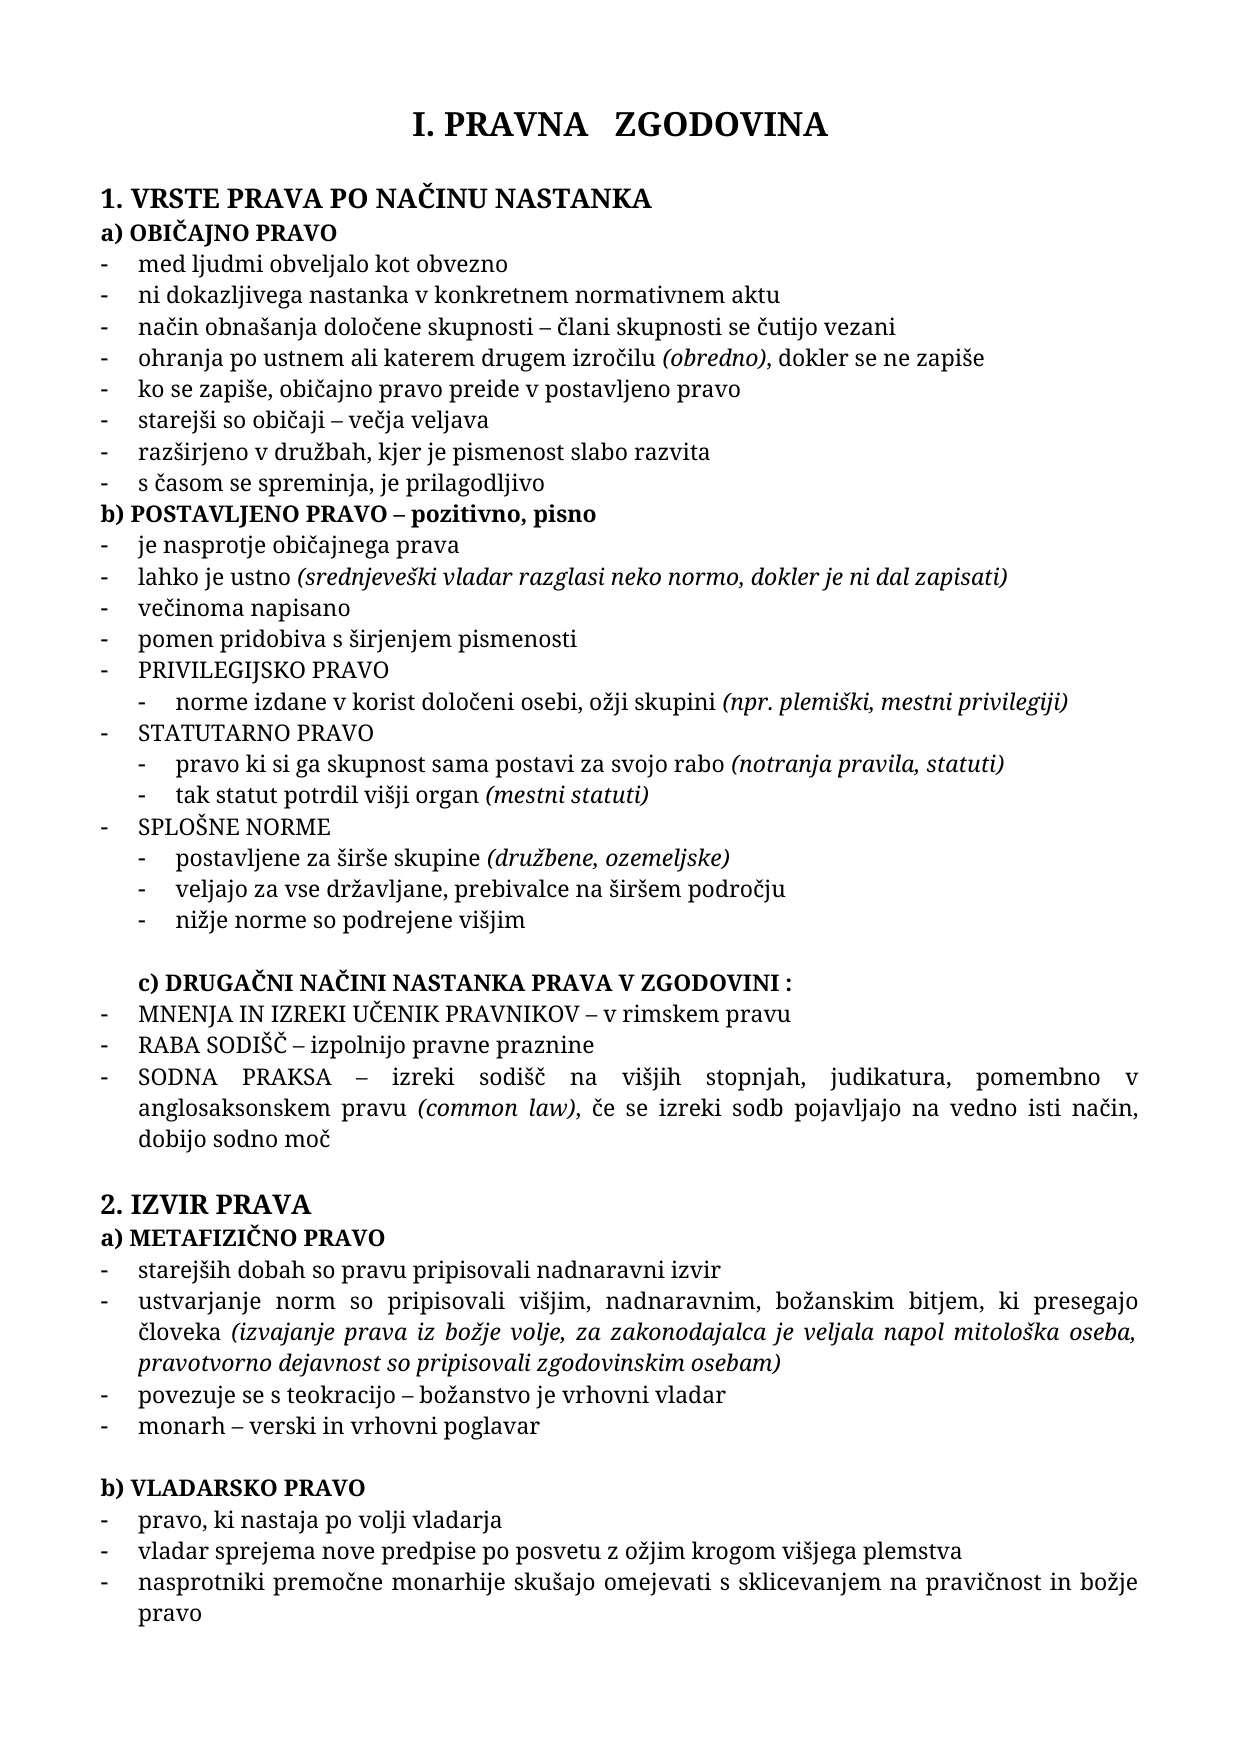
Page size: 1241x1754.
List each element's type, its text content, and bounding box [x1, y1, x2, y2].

list starejših dobah so pravu pripisovali nadnaravni izvir [100, 1254, 1140, 1285]
list pravo ki si ga skupnost sama postavi za svojo rabo (notranja pravila, statuti) [138, 748, 1140, 779]
list razširjeno v družbah, kjer je pismenost slabo razvita [100, 436, 1140, 467]
list nasprotniki premočne monarhije skušajo omejevati s sklicevanjem na pravičnost in božje pravo [100, 1566, 1140, 1629]
list način obnašanja določene skupnosti – člani skupnosti se čutijo vezani [100, 311, 1140, 342]
list med ljudmi obveljalo kot obvezno [100, 248, 1140, 279]
list norme izdane v korist določeni osebi, ožji skupini (npr. plemiški, mestni privilegiji) [138, 686, 1140, 717]
subtitle I. PRAVNA ZGODOVINA [100, 100, 1140, 146]
list postavljene za širše skupine (družbene, ozemeljske) [138, 842, 1140, 873]
text a) METAFIZIČNO PRAVO [100, 1222, 1140, 1254]
text b) VLADARSKO PRAVO [100, 1472, 1140, 1504]
list MNENJA IN IZREKI UČENIK PRAVNIKOV – v rimskem pravu [100, 998, 1140, 1029]
list s časom se spreminja, je prilagodljivo [100, 467, 1140, 498]
list povezuje se s teokracijo – božanstvo je vrhovni vladar [100, 1379, 1140, 1410]
subtitle 2. IZVIR PRAVA [100, 1186, 1140, 1222]
list PRIVILEGIJSKO PRAVO [100, 654, 1140, 686]
list ohranja po ustnem ali katerem drugem izročilu (obredno), dokler se ne zapiše [100, 342, 1140, 373]
list ko se zapiše, običajno pravo preide v postavljeno pravo [100, 373, 1140, 404]
list pravo, ki nastaja po volji vladarja [100, 1504, 1140, 1535]
list večinoma napisano [100, 592, 1140, 623]
list lahko je ustno (srednjeveški vladar razglasi neko normo, dokler je ni dal zapisati) [100, 561, 1140, 592]
text b) POSTAVLJENO PRAVO – pozitivno, pisno [100, 498, 1140, 529]
subtitle 1. VRSTE PRAVA PO NAČINU NASTANKA [100, 180, 1140, 217]
list vladar sprejema nove predpise po posvetu z ožjim krogom višjega plemstva [100, 1535, 1140, 1566]
list RABA SODIŠČ – izpolnijo pravne praznine [100, 1029, 1140, 1061]
list STATUTARNO PRAVO [100, 717, 1140, 748]
list ni dokazljivega nastanka v konkretnem normativnem aktu [100, 279, 1140, 311]
list SODNA PRAKSA – izreki sodišč na višjih stopnjah, judikatura, pomembno v anglosaksonskem pravu (common law), če se izreki sodb pojavljajo na vedno isti način, dobijo sodno moč [100, 1061, 1140, 1154]
text a) OBIČAJNO PRAVO [100, 217, 1140, 248]
list starejši so običaji – večja veljava [100, 404, 1140, 436]
list veljajo za vse državljane, prebivalce na širšem področju [138, 873, 1140, 904]
list tak statut potrdil višji organ (mestni statuti) [138, 779, 1140, 811]
list je nasprotje običajnega prava [100, 529, 1140, 561]
list SPLOŠNE NORME [100, 811, 1140, 842]
list nižje norme so podrejene višjim [138, 904, 1140, 936]
list c) DRUGAČNI NAČINI NASTANKA PRAVA V ZGODOVINI : [100, 967, 1140, 998]
list monarh – verski in vrhovni poglavar [100, 1410, 1140, 1441]
list ustvarjanje norm so pripisovali višjim, nadnaravnim, božanskim bitjem, ki presegajo človeka (izvajanje prava iz božje volje, za zakonodajalca je veljala napol mitološka oseba, pravotvorno dejavnost so pripisovali zgodovinskim osebam) [100, 1285, 1140, 1379]
list pomen pridobiva s širjenjem pismenosti [100, 623, 1140, 654]
